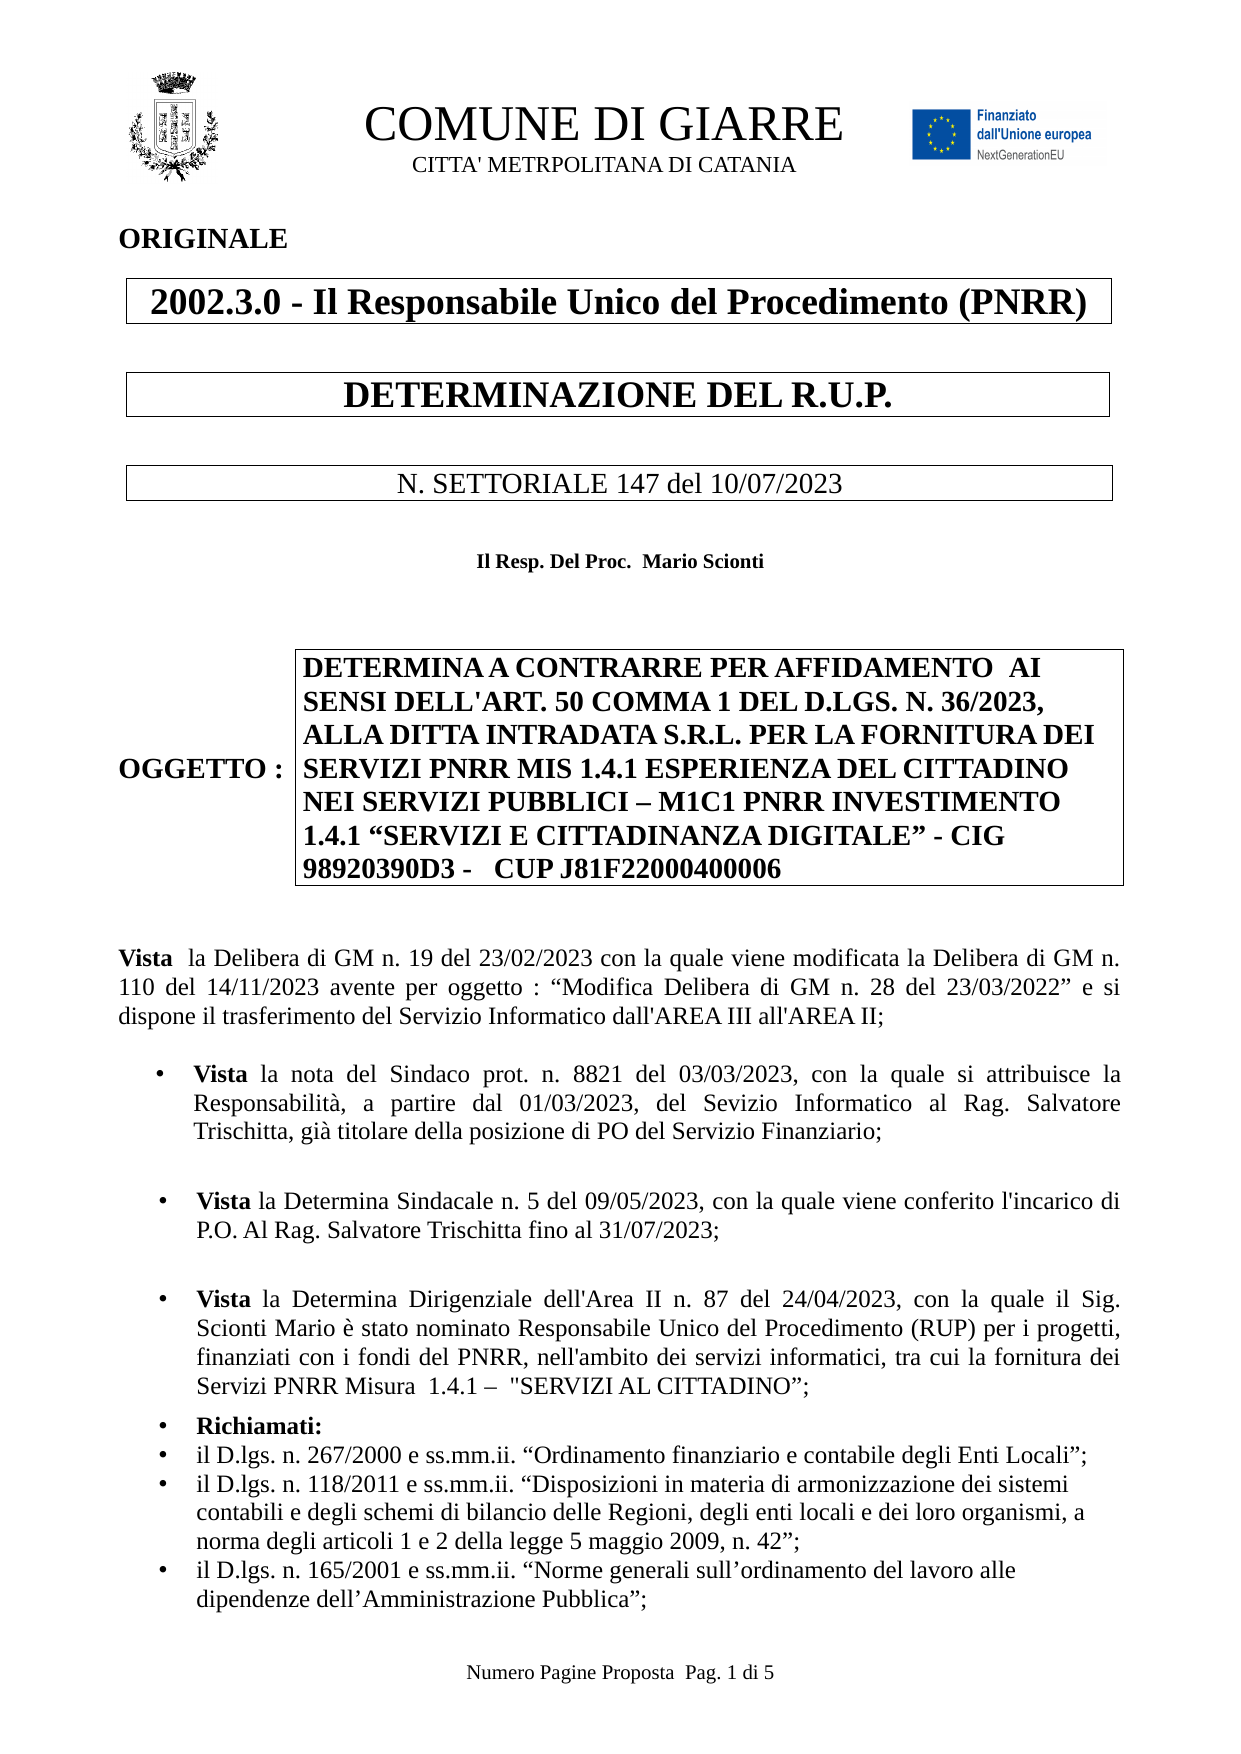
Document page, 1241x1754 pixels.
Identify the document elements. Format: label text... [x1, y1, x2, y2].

text Vista la Delibera di GM n. 19 del 23/02/2023 con la quale viene modificata la Delibera di GM n. 110 del 14/11/2023 avente per oggetto : “Modifica Delibera di GM n. 28 del 23/03/2022” e si dispone il trasferimento del Servizio Informatico dall'AREA III all'AREA II; [118, 915, 1122, 1030]
table_header [118, 70, 310, 187]
list il D.lgs. n. 165/2001 e ss.mm.ii. “Norme generali sull’ordinamento del lavoro alle dipendenze dell’Amministrazione Pubblica”; [159, 1555, 1122, 1612]
table_header DETERMINAZIONE DEL R.U.P. [127, 373, 1109, 416]
picture [908, 101, 1107, 166]
list il D.lgs. n. 267/2000 e ss.mm.ii. “Ordinamento finanziario e contabile degli Enti Locali”; [159, 1440, 1122, 1469]
list Vista la Determina Dirigenziale dell'Area II n. 87 del 24/04/2023, con la quale il Sig. Scionti Mario è stato nominato Responsabile Unico del Procedimento (RUP) per i progetti, finanziati con i fondi del PNRR, nell'ambito dei servizi informatici, tra cui la fornitura dei Servizi PNRR Misura 1.4.1 – "SERVIZI AL CITTADINO”; [159, 1284, 1122, 1399]
table_cell Il Resp. Del Proc. Mario Scionti [111, 549, 1129, 573]
list Richiamati: [159, 1411, 1122, 1440]
table_header DETERMINA A CONTRARRE PER AFFIDAMENTO AI SENSI DELL'ART. 50 COMMA 1 DEL D.LGS. N. 36/2023, ALLA DITTA INTRADATA S.R.L. PER LA FORNITURA DEI SERVIZI PNRR MIS 1.4.1 ESPERIENZA DEL CITTADINO NEI SERVIZI PUBBLICI – M1C1 PNRR INVESTIMENTO 1.4.1 “SERVIZI E CITTADINANZA DIGITALE” - CIG 98920390D3 - CUP J81F22000400006 [296, 650, 1123, 885]
table_header COMUNE DI GIARRE CITTA' METRPOLITANA DI CATANIA [310, 70, 898, 187]
table_header [111, 525, 1129, 549]
table_header OGGETTO : [111, 649, 295, 885]
table_header 2002.3.0 - Il Responsabile Unico del Procedimento (PNRR) [127, 279, 1111, 322]
list Vista la Determina Sindacale n. 5 del 09/05/2023, con la quale viene conferito l'incarico di P.O. Al Rag. Salvatore Trischitta fino al 31/07/2023; [159, 1186, 1122, 1243]
table_header ORIGINALE [111, 221, 1129, 254]
list il D.lgs. n. 118/2011 e ss.mm.ii. “Disposizioni in materia di armonizzazione dei sistemi contabili e degli schemi di bilancio delle Regioni, degli enti locali e dei loro organismi, a norma degli articoli 1 e 2 della legge 5 maggio 2009, n. 42”; [159, 1469, 1122, 1555]
table_header [898, 70, 1122, 187]
table_header N. SETTORIALE 147 del 10/07/2023 [127, 466, 1112, 499]
list Vista la nota del Sindaco prot. n. 8821 del 03/03/2023, con la quale si attribuisce la Responsabilità, a partire dal 01/03/2023, del Sevizio Informatico al Rag. Salvatore Trischitta, già titolare della posizione di PO del Servizio Finanziario; [156, 1059, 1122, 1145]
